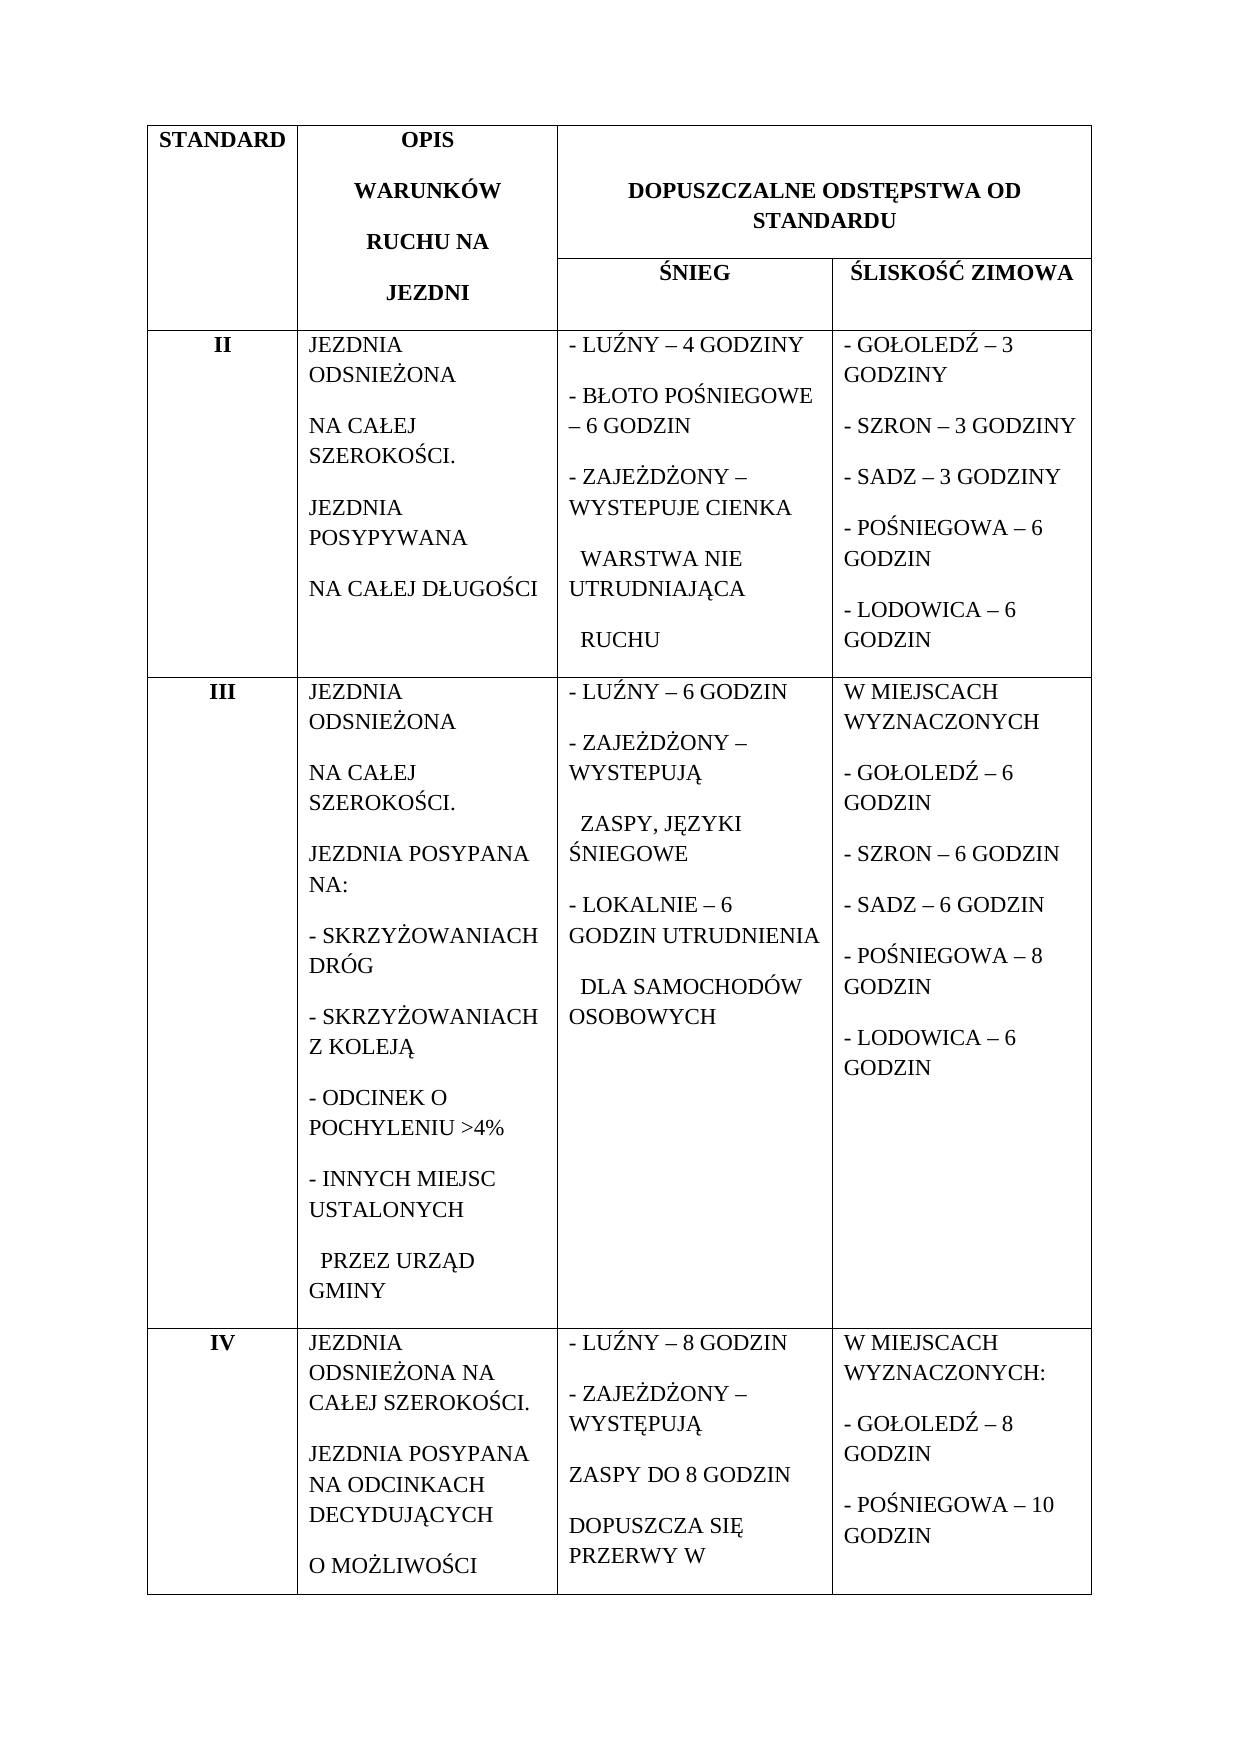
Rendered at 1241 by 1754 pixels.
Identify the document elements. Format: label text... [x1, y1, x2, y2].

table_header OPIS WARUNKÓW RUCHU NA JEZDNI [298, 126, 557, 330]
table_cell - LUŹNY – 6 GODZIN - ZAJEŻDŻONY – WYSTEPUJĄ ZASPY, JĘZYKI ŚNIEGOWE - LOKALNIE – 6 GODZIN UTRUDNIENIA DLA SAMOCHODÓW OSOBOWYCH [558, 678, 832, 1328]
table_cell ŚLISKOŚĆ ZIMOWA [833, 259, 1091, 330]
table_cell W MIEJSCACH WYZNACZONYCH: - GOŁOLEDŹ – 8 GODZIN - POŚNIEGOWA – 10 GODZIN [833, 1329, 1091, 1594]
table_cell III [148, 678, 297, 1328]
table_cell JEZDNIA ODSNIEŻONA NA CAŁEJ SZEROKOŚCI. JEZDNIA POSYPYWANA NA CAŁEJ DŁUGOŚCI [298, 331, 557, 677]
table_cell JEZDNIA ODSNIEŻONA NA CAŁEJ SZEROKOŚCI. JEZDNIA POSYPANA NA: - SKRZYŻOWANIACH DRÓG - SKRZYŻOWANIACH Z KOLEJĄ - ODCINEK O POCHYLENIU >4% - INNYCH MIEJSC USTALONYCH PRZEZ URZĄD GMINY [298, 678, 557, 1328]
table_cell JEZDNIA ODSNIEŻONA NA CAŁEJ SZEROKOŚCI. JEZDNIA POSYPANA NA ODCINKACH DECYDUJĄCYCH O MOŻLIWOŚCI [298, 1329, 557, 1594]
table_cell II [148, 331, 297, 677]
table_cell - GOŁOLEDŹ – 3 GODZINY - SZRON – 3 GODZINY - SADZ – 3 GODZINY - POŚNIEGOWA – 6 GODZIN - LODOWICA – 6 GODZIN [833, 331, 1091, 677]
table_cell IV [148, 1329, 297, 1594]
table_header DOPUSZCZALNE ODSTĘPSTWA OD STANDARDU [558, 126, 1091, 258]
table_header STANDARD [148, 126, 297, 330]
table_cell W MIEJSCACH WYZNACZONYCH - GOŁOLEDŹ – 6 GODZIN - SZRON – 6 GODZIN - SADZ – 6 GODZIN - POŚNIEGOWA – 8 GODZIN - LODOWICA – 6 GODZIN [833, 678, 1091, 1328]
table_cell - LUŹNY – 4 GODZINY - BŁOTO POŚNIEGOWE – 6 GODZIN - ZAJEŻDŻONY – WYSTEPUJE CIENKA WARSTWA NIE UTRUDNIAJĄCA RUCHU [558, 331, 832, 677]
table_cell - LUŹNY – 8 GODZIN - ZAJEŻDŻONY – WYSTĘPUJĄ ZASPY DO 8 GODZIN DOPUSZCZA SIĘ PRZERWY W [558, 1329, 832, 1594]
table_cell ŚNIEG [558, 259, 832, 330]
